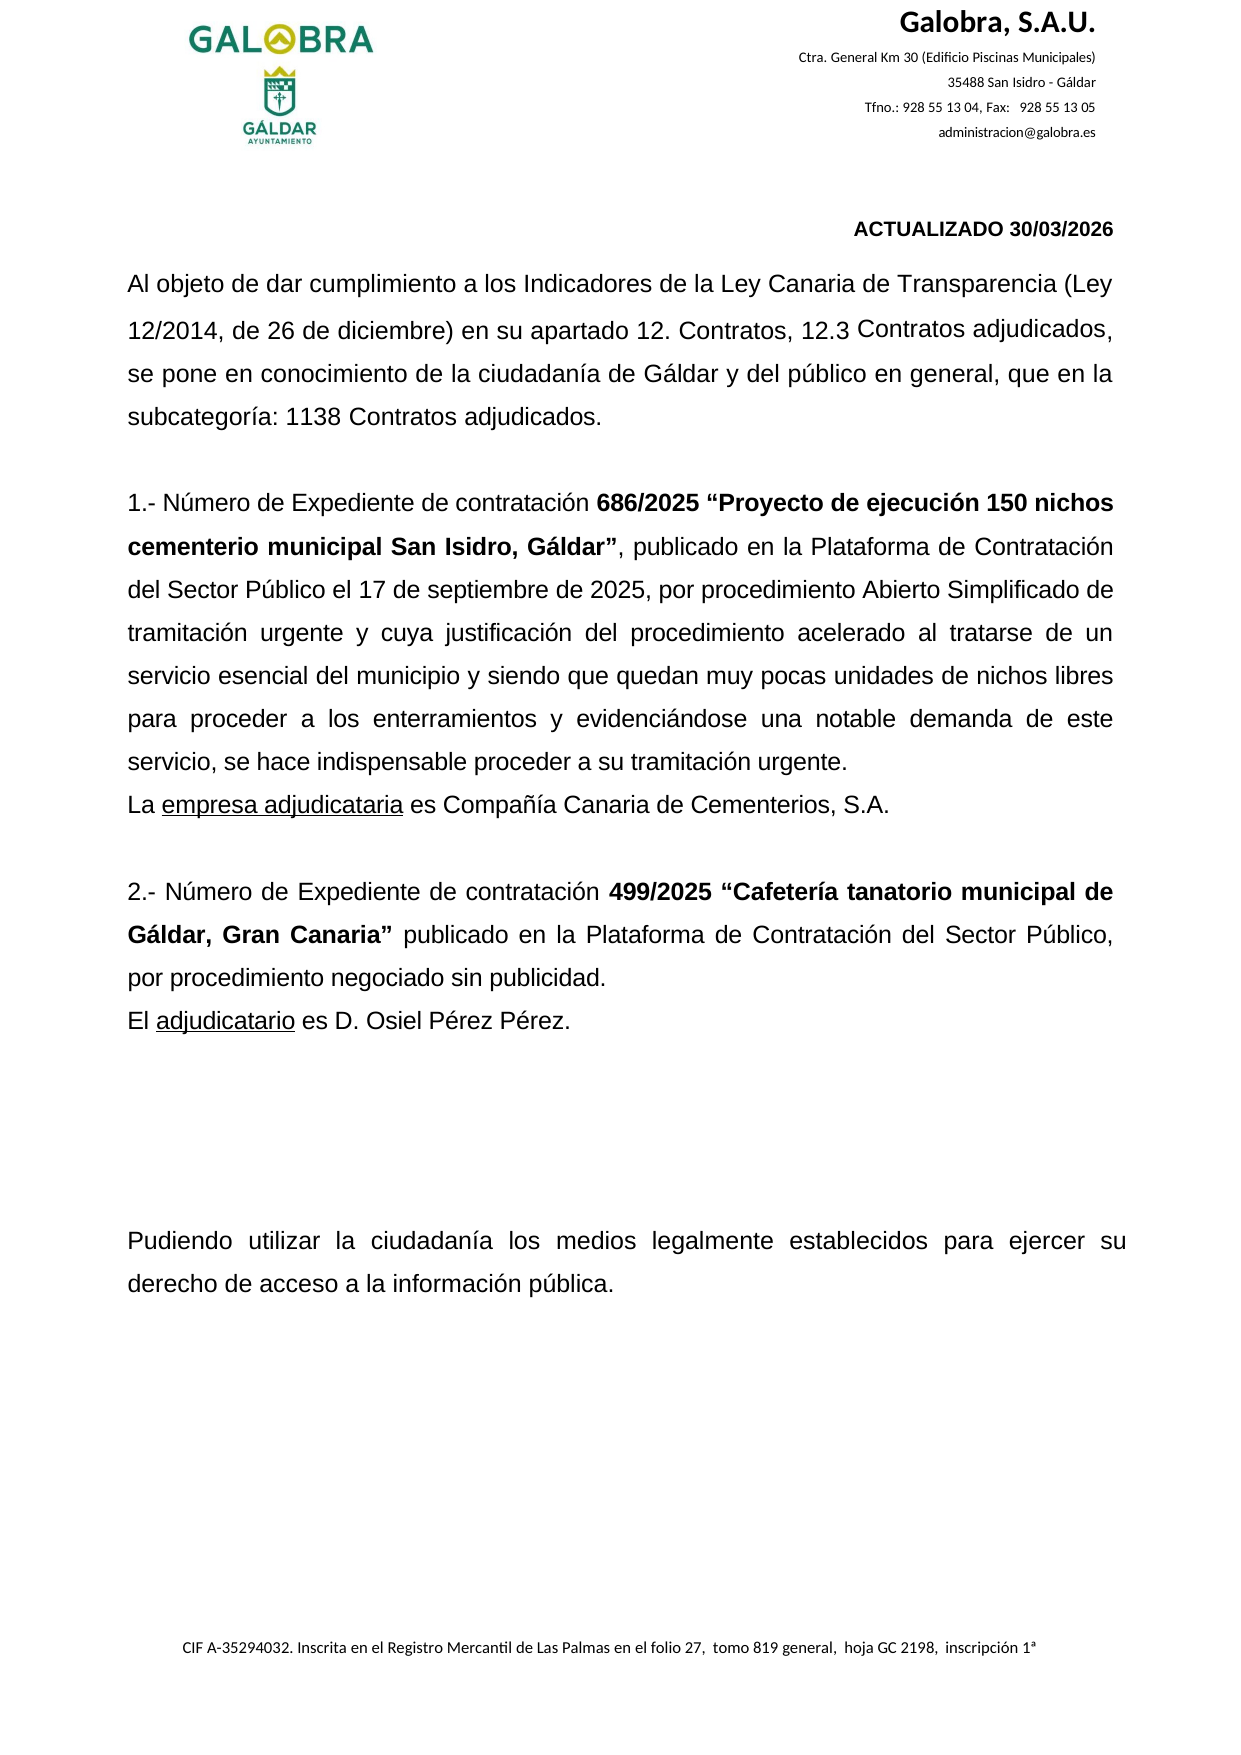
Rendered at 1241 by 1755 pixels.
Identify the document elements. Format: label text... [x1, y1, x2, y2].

text 35488 San Isidro - Gáldar Tfno.: 928 55 13 04, Fax: 928 55 13 05 [838, 66, 1096, 116]
text El adjudicatario es D. Osiel Pérez Pérez. [127, 1006, 1114, 1035]
text La empresa adjudicataria es Compañía Canaria de Cementerios, S.A. [127, 790, 1114, 819]
text administracion@galobra.es [378, 116, 1096, 141]
text Al objeto de dar cumplimiento a los Indicadores de la Ley Canaria de Transparencia (Ley 12/2014, de 26 de diciembre) en su apartado 12. Contratos, 12.3 Contratos adjudicados, se pone en conocimiento de la ciudadanía de Gáldar y del público en general, que en la subcategoría: 1138 Contratos adjudicados. [127, 269, 1114, 431]
text 1.- Número de Expediente de contratación 686/2025 “Proyecto de ejecución 150 nichos cementerio municipal San Isidro, Gáldar”, publicado en la Plataforma de Contratación del Sector Público el 17 de septiembre de 2025, por procedimiento Abierto Simplificado de tramitación urgente y cuya justificación del procedimiento acelerado al tratarse de un servicio esencial del municipio y siendo que quedan muy pocas unidades de nichos libres para proceder a los enterramientos y evidenciándose una notable demanda de este servicio, se hace indispensable proceder a su tramitación urgente. [127, 488, 1114, 776]
text ACTUALIZADO 30/03/2026 [112, 217, 1113, 241]
text Ctra. General Km 30 (Edificio Piscinas Municipales) [378, 41, 1096, 66]
text Pudiendo utilizar la ciudadanía los medios legalmente establecidos para ejercer su derecho de acceso a la información pública. [127, 1226, 1128, 1298]
text [112, 116, 184, 141]
title Galobra, S.A.U. [112, 2, 1096, 41]
text 2.- Número de Expediente de contratación 499/2025 “Cafetería tanatorio municipal de Gáldar, Gran Canaria” publicado en la Plataforma de Contratación del Sector Público, por procedimiento negociado sin publicidad. [127, 877, 1114, 992]
text [112, 41, 184, 66]
